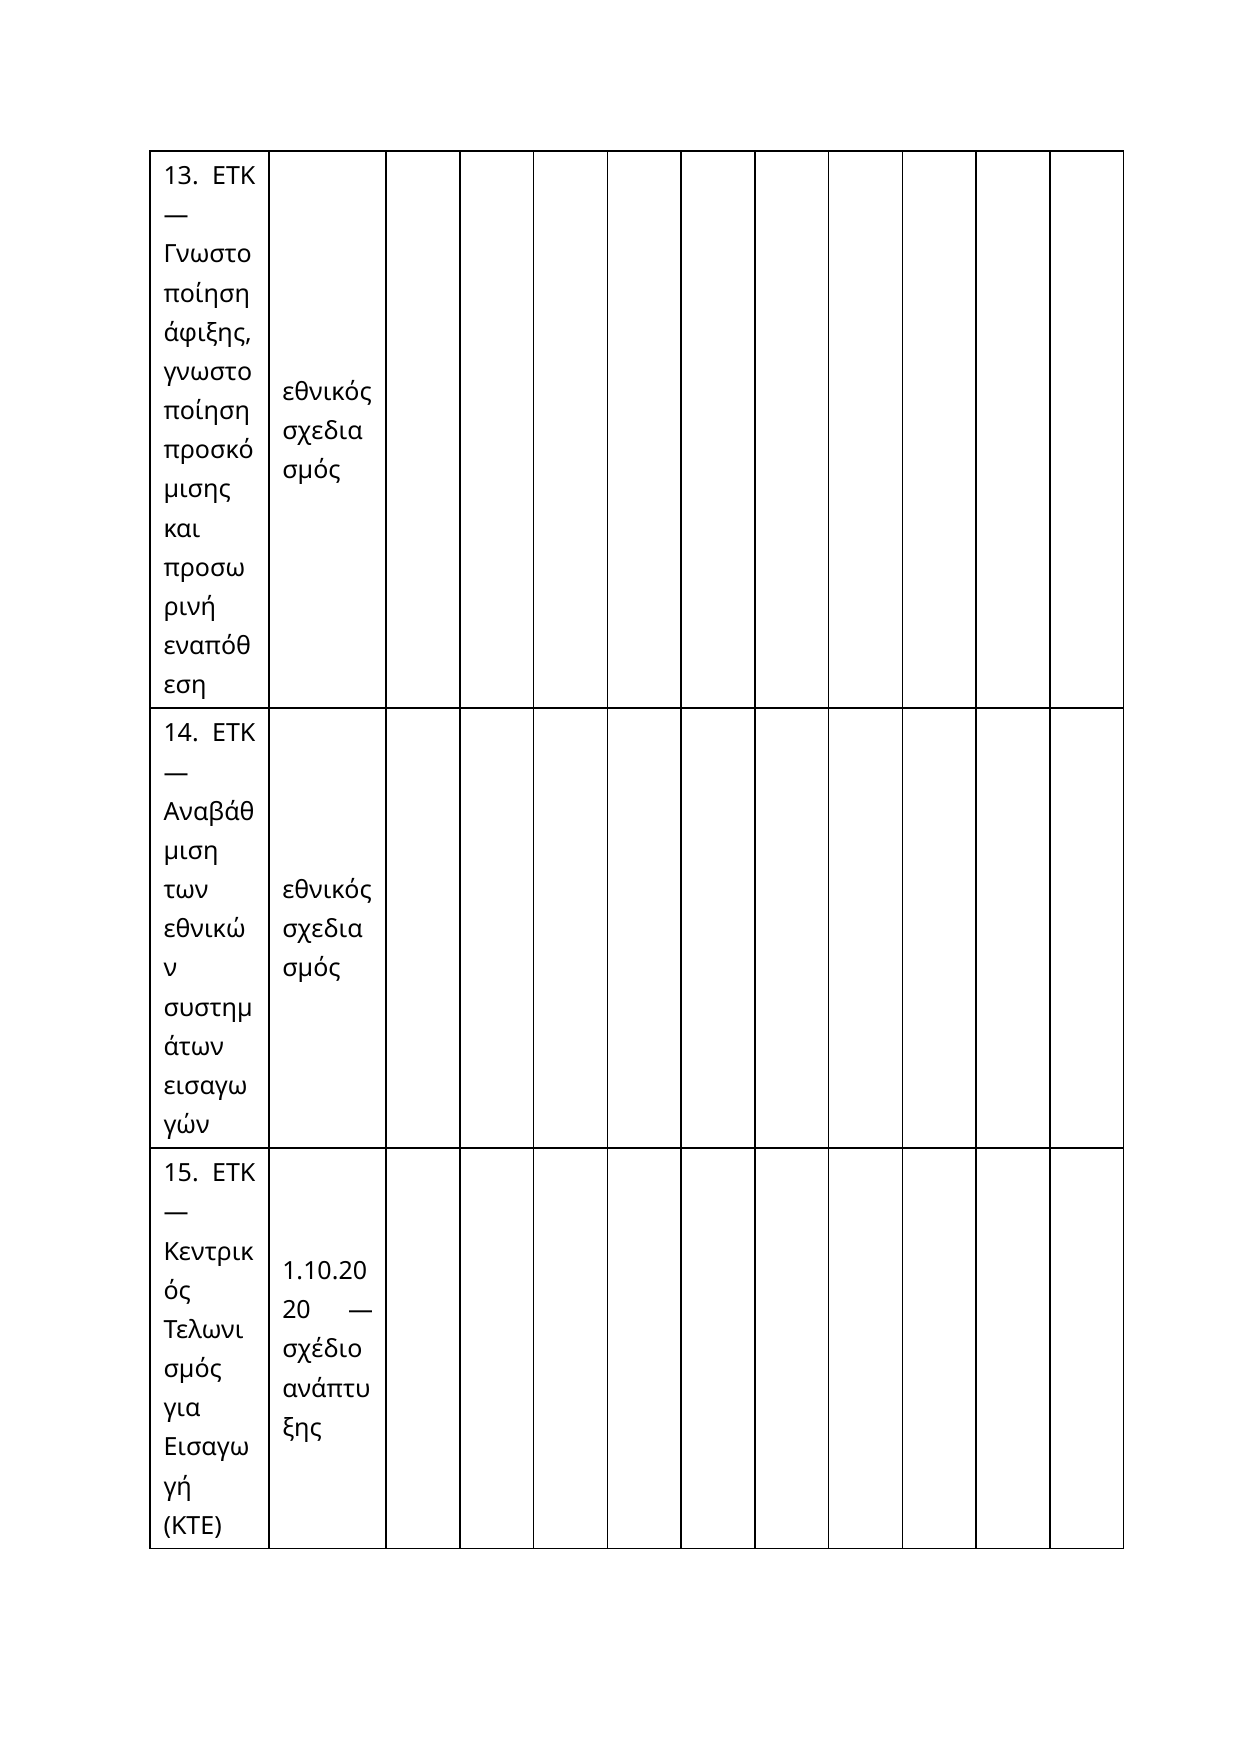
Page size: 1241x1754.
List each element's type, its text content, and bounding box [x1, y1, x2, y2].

table_cell [534, 1149, 607, 1548]
table_cell [534, 709, 607, 1147]
table_cell εθνικός σχεδιασμός [270, 709, 385, 1147]
table_cell [903, 152, 975, 707]
table_cell [608, 152, 680, 707]
table_cell [387, 152, 459, 707]
table_cell [1051, 709, 1123, 1147]
table_cell [903, 709, 975, 1147]
table_cell [682, 1149, 754, 1548]
table_cell [977, 152, 1049, 707]
table_cell [1051, 1149, 1123, 1548]
table_cell 1.10.2020 — σχέδιο ανάπτυξης [270, 1149, 385, 1548]
table_cell [903, 1149, 975, 1548]
table_cell [682, 152, 754, 707]
table_cell [756, 709, 828, 1147]
table_cell [829, 709, 902, 1147]
table_cell [461, 709, 533, 1147]
table_cell [756, 1149, 828, 1548]
table_cell [977, 1149, 1049, 1548]
table_cell εθνικός σχεδιασμός [270, 152, 385, 707]
table_cell [829, 1149, 902, 1548]
table_cell [977, 709, 1049, 1147]
table_cell 14. ΕΤΚ — Αναβάθμιση των εθνικών συστημάτων εισαγωγών [151, 709, 268, 1147]
table_cell 15. ΕΤΚ — Κεντρικός Τελωνισμός για Εισαγωγή (ΚΤΕ) [151, 1149, 268, 1548]
table_cell [829, 152, 902, 707]
table_cell [608, 1149, 680, 1548]
table_cell [387, 1149, 459, 1548]
table_cell [461, 1149, 533, 1548]
table_cell [756, 152, 828, 707]
table_cell [461, 152, 533, 707]
table_cell [534, 152, 607, 707]
table_cell [1051, 152, 1123, 707]
table_cell [387, 709, 459, 1147]
table_cell 13. ΕΤΚ — Γνωστοποίηση άφιξης, γνωστοποίηση προσκόμισης και προσωρινή εναπόθεση [151, 152, 268, 707]
table_cell [608, 709, 680, 1147]
table_cell [682, 709, 754, 1147]
